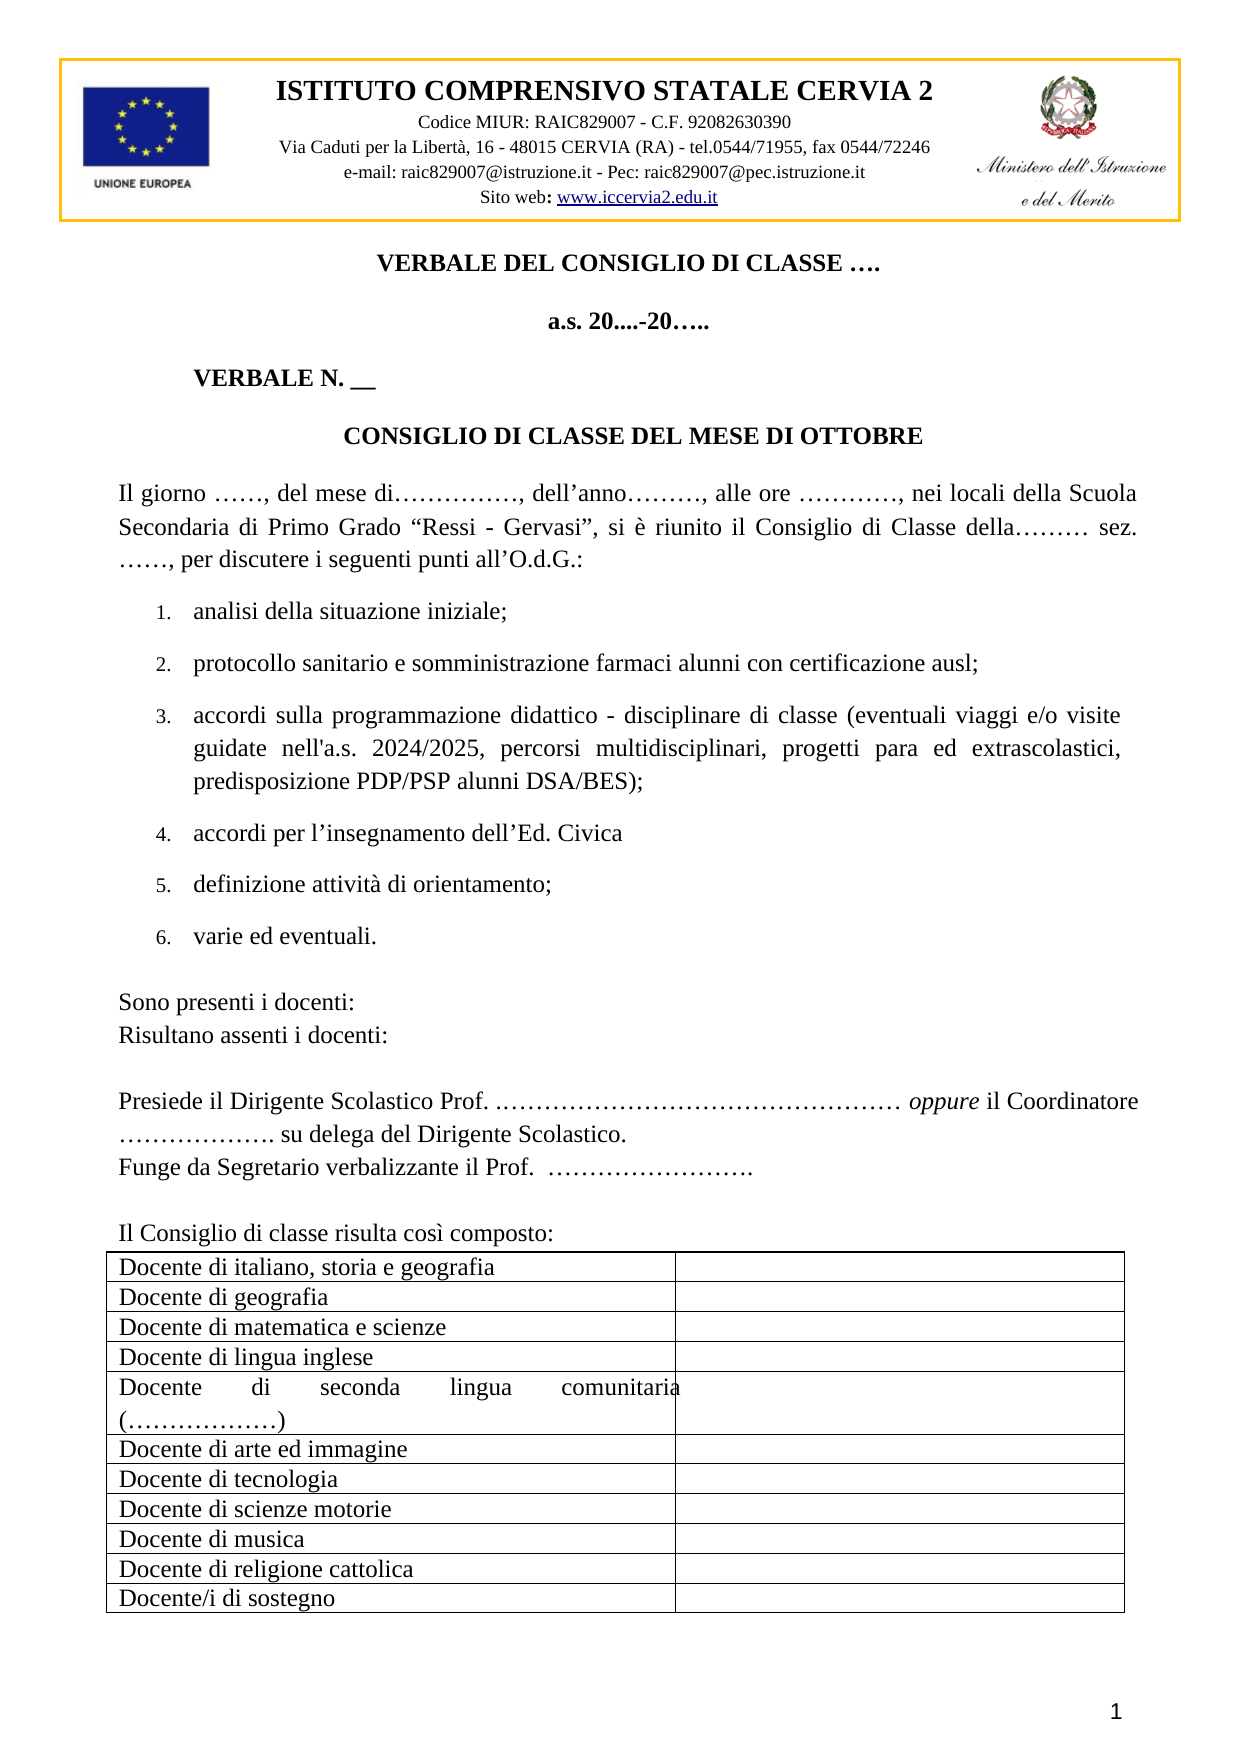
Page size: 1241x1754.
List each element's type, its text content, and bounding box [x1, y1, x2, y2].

picture [975, 68, 1171, 211]
list accordi sulla programmazione didattico - disciplinare di classe (eventuali viaggi e/o visite guidate nell'a.s. 2024/2025, percorsi multidisciplinari, progetti para ed extrascolastici, predisposizione PDP/PSP alunni DSA/BES); [156, 700, 1122, 795]
table_cell Docente di matematica e scienze [107, 1312, 675, 1341]
text Sono presenti i docenti: [118, 987, 1139, 1016]
text a.s. 20....-20….. [118, 306, 1139, 335]
table_cell [676, 1312, 1124, 1341]
table_cell [676, 1584, 1124, 1612]
table_cell Docente di musica [107, 1524, 675, 1553]
list accordi per l’insegnamento dell’Ed. Civica [156, 818, 1122, 846]
table_header ISTITUTO COMPRENSIVO STATALE CERVIA 2 Codice MIUR: RAIC829007 - C.F. 92082630390 Via Caduti per la Libertà, 16 - 48015 CERVIA (RA) - tel.0544/71955, fax 0544/72246 e-mail: raic829007@istruzione.it - Pec: raic829007@pec.istruzione.it Sito web: www.iccervia2.edu.it [234, 61, 975, 219]
text Funge da Segretario verbalizzante il Prof. ……………………. [118, 1152, 1139, 1181]
list analisi della situazione iniziale; [156, 596, 1122, 625]
table_cell Docente/i di sostegno [107, 1584, 675, 1612]
text Il giorno ……, del mese di……………, dell’anno………, alle ore …………, nei locali della Scuola Secondaria di Primo Grado “Ressi - Gervasi”, si è riunito il Consiglio di Classe della……… sez. ……, per discutere i seguenti punti all’O.d.G.: [118, 478, 1139, 573]
table_cell Docente di geografia [107, 1282, 675, 1311]
list definizione attività di orientamento; [156, 869, 1122, 898]
table_header [676, 1253, 1124, 1281]
text VERBALE DEL CONSIGLIO DI CLASSE …. [118, 248, 1139, 277]
table_cell Docente di arte ed immagine [107, 1435, 675, 1463]
table_cell [676, 1372, 1124, 1433]
table_cell [676, 1435, 1124, 1463]
table_cell [676, 1342, 1124, 1371]
list protocollo sanitario e somministrazione farmaci alunni con certificazione ausl; [156, 648, 1122, 677]
table_cell [676, 1494, 1124, 1523]
table_cell Docente di seconda lingua comunitaria (………………) [107, 1372, 675, 1433]
table_cell [676, 1282, 1124, 1311]
table_header [62, 61, 234, 219]
table_cell Docente di religione cattolica [107, 1554, 675, 1582]
list CONSIGLIO DI CLASSE DEL MESE DI OTTOBRE [266, 421, 1139, 450]
table_cell Docente di lingua inglese [107, 1342, 675, 1371]
table_cell Docente di scienze motorie [107, 1494, 675, 1523]
text Risultano assenti i docenti: [118, 1020, 1139, 1049]
table_cell [676, 1554, 1124, 1582]
table_cell [676, 1524, 1124, 1553]
text VERBALE N. __ [118, 363, 1139, 392]
text Presiede il Dirigente Scolastico Prof. .………………………………………… oppure il Coordinatore ………………. su delega del Dirigente Scolastico. [118, 1086, 1139, 1148]
picture [76, 81, 85, 199]
table_header Docente di italiano, storia e geografia [107, 1253, 675, 1281]
text Il Consiglio di classe risulta così composto: [118, 1218, 1139, 1247]
table_cell Docente di tecnologia [107, 1464, 675, 1493]
table_cell [676, 1464, 1124, 1493]
list varie ed eventuali. [156, 921, 1122, 950]
table_header [975, 61, 1178, 219]
